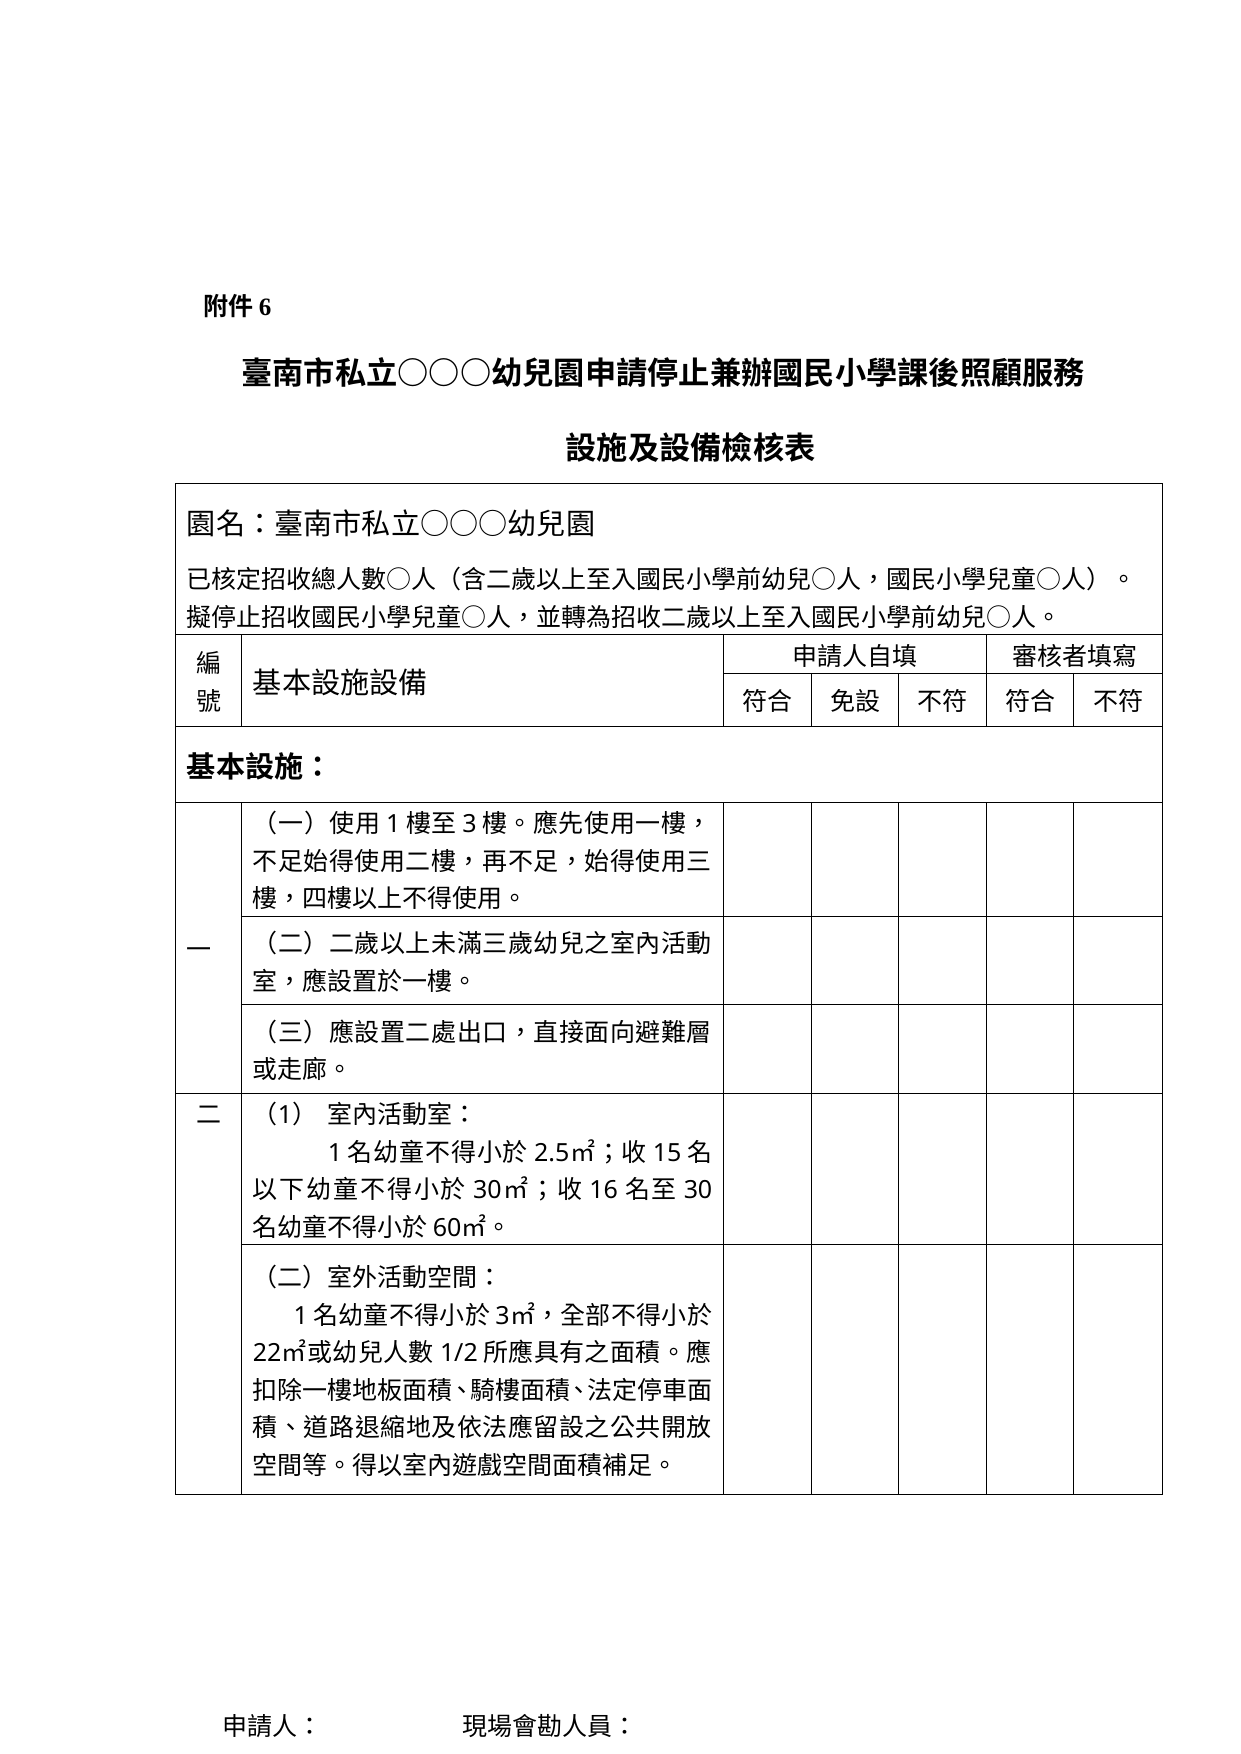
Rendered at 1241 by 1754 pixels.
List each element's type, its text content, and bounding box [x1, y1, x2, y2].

table_cell 符合 [987, 674, 1073, 726]
table_cell [1074, 917, 1162, 1004]
table_cell 室內活動室： 1名幼童不得小於2.5㎡；收15名以下幼童不得小於30㎡；收16名至30名幼童不得小於60㎡。 [242, 1094, 723, 1244]
text 臺南市私立○○○幼兒園申請停止兼辦國民小學課後照顧服務 [219, 333, 1106, 408]
table_cell [724, 803, 811, 916]
table_cell [724, 1005, 811, 1093]
table_cell [1074, 1245, 1162, 1494]
table_cell [724, 1094, 811, 1244]
table_cell [812, 803, 898, 916]
table_cell 符合 [724, 674, 811, 726]
text 附件6 [204, 286, 302, 322]
table_cell [724, 1245, 811, 1494]
table_cell 編號 [176, 635, 241, 726]
table_cell [812, 1094, 898, 1244]
table_cell 基本設施： [176, 727, 1162, 802]
table_cell [1074, 803, 1162, 916]
table_cell 不符 [1074, 674, 1162, 726]
table_cell 審核者填寫 [987, 635, 1162, 673]
table_cell [899, 1245, 986, 1494]
table_cell [987, 1094, 1073, 1244]
table_cell [899, 803, 986, 916]
table_cell [899, 1094, 986, 1244]
table_cell [987, 1245, 1073, 1494]
table_cell [987, 1005, 1073, 1093]
table_cell （二）室外活動空間： 1名幼童不得小於3㎡，全部不得小於22㎡或幼兒人數1/2所應具有之面積。應扣除一樓地板面積、騎樓面積、法定停車面積、道路退縮地及依法應留設之公共開放空間等。得以室內遊戲空間面積補足。 [242, 1245, 723, 1494]
table_cell [1074, 1094, 1162, 1244]
text 設施及設備檢核表 [565, 408, 1106, 483]
table_header 園名：臺南市私立○○○幼兒園 已核定招收總人數○人（含二歲以上至入國民小學前幼兒○人，國民小學兒童○人）。 擬停止招收國民小學兒童○人，並轉為招收二歲以上至入國民小學前幼兒○人。 [176, 484, 1162, 634]
table_cell 二 [176, 1094, 241, 1494]
table_cell [812, 1005, 898, 1093]
table_cell [987, 803, 1073, 916]
table_cell 申請人自填 [724, 635, 986, 673]
table_cell [899, 1005, 986, 1093]
table_cell （三）應設置二處出口，直接面向避難層或走廊。 [242, 1005, 723, 1093]
table_cell [812, 1245, 898, 1494]
table_cell [899, 917, 986, 1004]
table_cell （二）二歲以上未滿三歲幼兒之室內活動室，應設置於一樓。 [242, 917, 723, 1004]
table_cell [1074, 1005, 1162, 1093]
table_cell 基本設施設備 [242, 635, 723, 726]
table_cell 一 [176, 803, 241, 1093]
table_cell [812, 917, 898, 1004]
table_cell 不符 [899, 674, 986, 726]
table_cell 免設 [812, 674, 898, 726]
table_cell （一）使用1樓至3樓。應先使用一樓，不足始得使用二樓，再不足，始得使用三樓，四樓以上不得使用。 [242, 803, 723, 916]
table_cell [724, 917, 811, 1004]
table_cell [987, 917, 1073, 1004]
